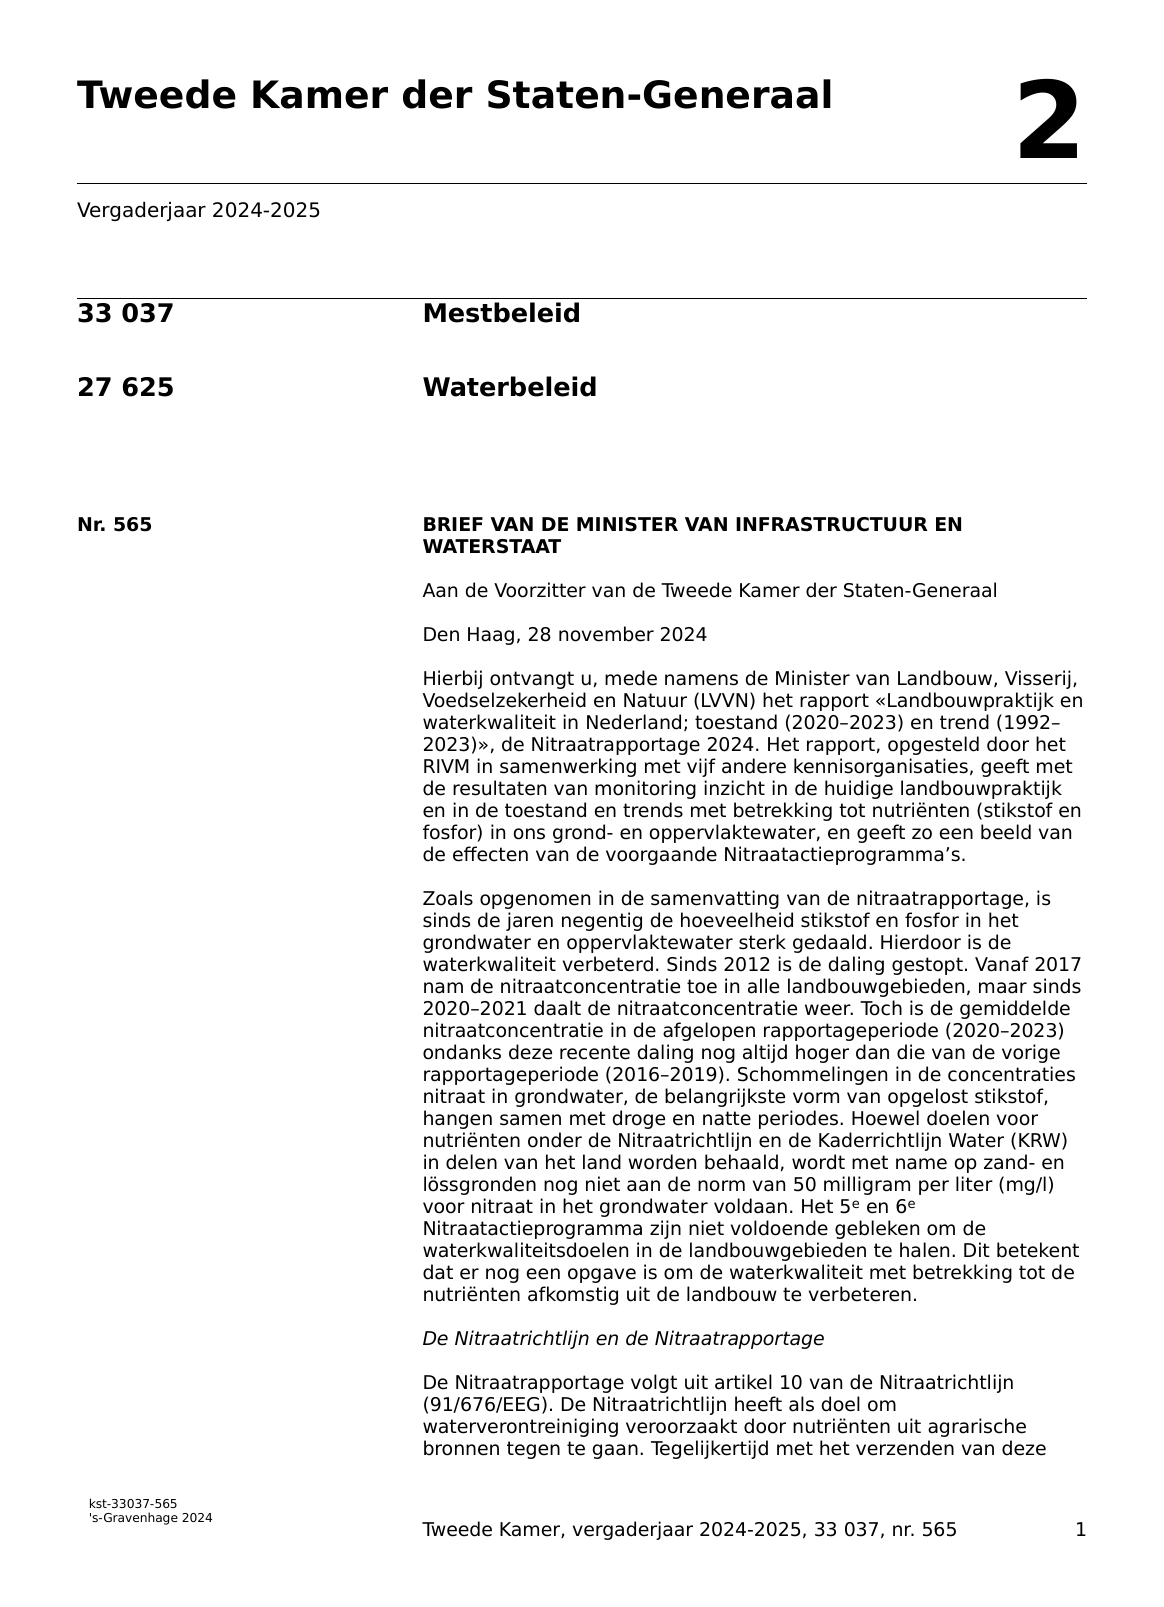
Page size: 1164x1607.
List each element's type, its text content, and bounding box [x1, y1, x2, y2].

text Hierbij ontvangt u, mede namens de Minister van Landbouw, Visserij, Voedselzekerheid en Natuur (LVVN) het rapport «Landbouwpraktijk en waterkwaliteit in Nederland; toestand (2020–2023) en trend (1992–2023)», de Nitraatrapportage 2024. Het rapport, opgesteld door het RIVM in samenwerking met vijf andere kennisorganisaties, geeft met de resultaten van monitoring inzicht in de huidige landbouwpraktijk en in de toestand en trends met betrekking tot nutriënten (stikstof en fosfor) in ons grond- en oppervlaktewater, en geeft zo een beeld van de effecten van de voorgaande Nitraatactieprogramma’s. [422, 668, 1087, 866]
subtitle Nr. 565 BRIEF VAN DE MINISTER VAN INFRASTRUCTUUR EN WATERSTAAT [77, 514, 1087, 558]
table_header Tweede Kamer der Staten-Generaal [77, 59, 886, 183]
text kst-33037-565 [88, 1497, 323, 1511]
subtitle 27 625 Waterbeleid [77, 373, 1087, 403]
text Den Haag, 28 november 2024 [422, 624, 1087, 646]
table_cell Vergaderjaar 2024-2025 [77, 184, 1087, 298]
text De Nitraatrapportage volgt uit artikel 10 van de Nitraatrichtlijn (91/676/EEG). De Nitraatrichtlijn heeft als doel om waterverontreiniging veroorzaakt door nutriënten uit agrarische bronnen tegen te gaan. Tegelijkertijd met het verzenden van deze [422, 1372, 1087, 1460]
text Aan de Voorzitter van de Tweede Kamer der Staten-Generaal [422, 580, 1087, 602]
text 's-Gravenhage 2024 [88, 1511, 323, 1525]
subtitle De Nitraatrichtlijn en de Nitraatrapportage [422, 1328, 1087, 1350]
table_header 2 [886, 59, 1087, 183]
subtitle 33 037 Mestbeleid [77, 299, 1087, 329]
text Zoals opgenomen in de samenvatting van de nitraatrapportage, is sinds de jaren negentig de hoeveelheid stikstof en fosfor in het grondwater en oppervlaktewater sterk gedaald. Hierdoor is de waterkwaliteit verbeterd. Sinds 2012 is de daling gestopt. Vanaf 2017 nam de nitraatconcentratie toe in alle landbouwgebieden, maar sinds 2020–2021 daalt de nitraatconcentratie weer. Toch is de gemiddelde nitraatconcentratie in de afgelopen rapportageperiode (2020–2023) ondanks deze recente daling nog altijd hoger dan die van de vorige rapportageperiode (2016–2019). Schommelingen in de concentraties nitraat in grondwater, de belangrijkste vorm van opgelost stikstof, hangen samen met droge en natte periodes. Hoewel doelen voor nutriënten onder de Nitraatrichtlijn en de Kaderrichtlijn Water (KRW) in delen van het land worden behaald, wordt met name op zand- en lössgronden nog niet aan de norm van 50 milligram per liter (mg/l) voor nitraat in het grondwater voldaan. Het 5e en 6e Nitraatactieprogramma zijn niet voldoende gebleken om de waterkwaliteitsdoelen in de landbouwgebieden te halen. Dit betekent dat er nog een opgave is om de waterkwaliteit met betrekking tot de nutriënten afkomstig uit de landbouw te verbeteren. [422, 888, 1087, 1306]
